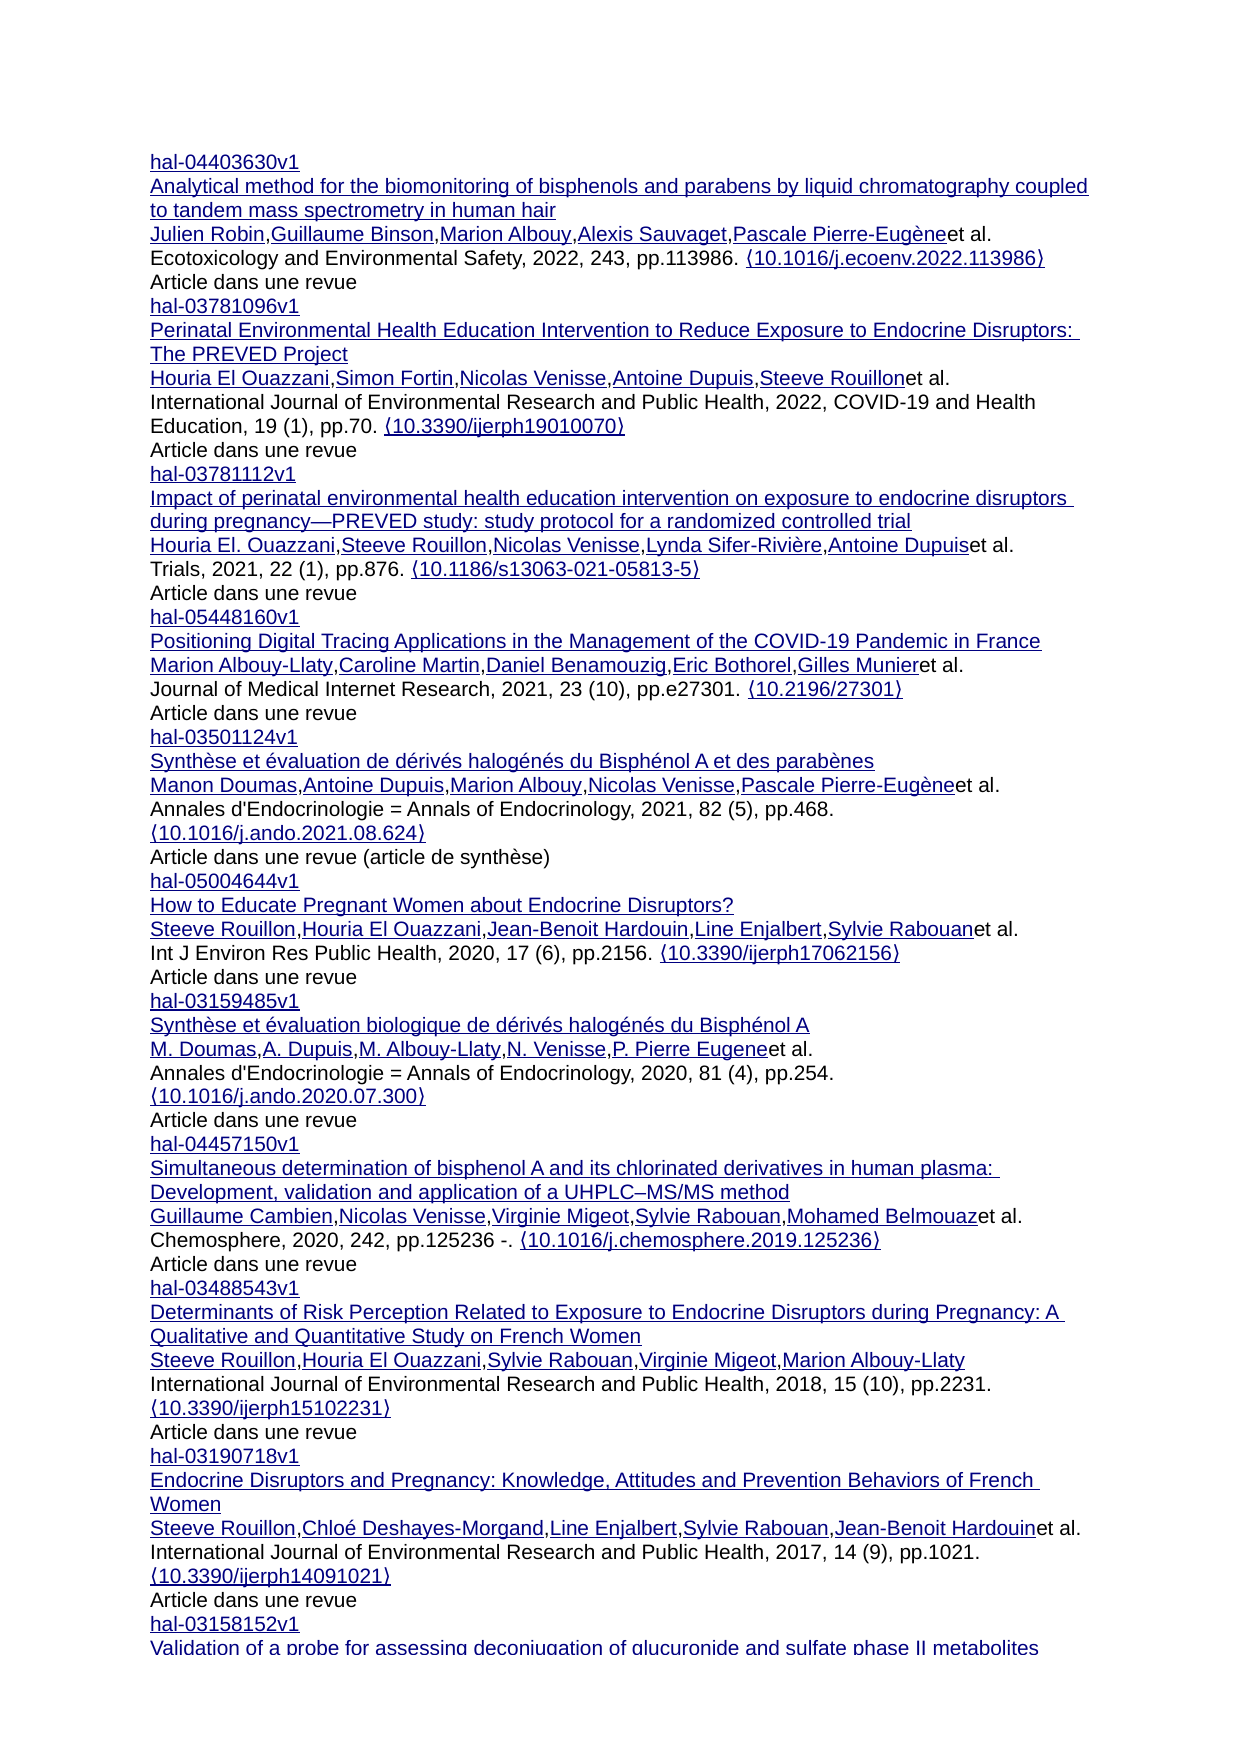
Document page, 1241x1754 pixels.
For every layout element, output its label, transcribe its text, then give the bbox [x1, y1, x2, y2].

table_cell Impact of perinatal environmental health education intervention on exposure to endocrine disruptors during pregnancy—PREVED study: study protocol for a randomized controlled trial Houria El. Ouazzani,Steeve Rouillon,Nicolas Venisse,Lynda Sifer-Rivière,Antoine Dupuiset al. Trials, 2021, 22 (1), pp.876. ⟨10.1186/s13063-021-05813-5⟩ Article dans une revue hal-05448160v1 [150, 485, 1090, 629]
table_cell Endocrine Disruptors and Pregnancy: Knowledge, Attitudes and Prevention Behaviors of French Women Steeve Rouillon,Chloé Deshayes-Morgand,Line Enjalbert,Sylvie Rabouan,Jean-Benoit Hardouinet al. International Journal of Environmental Research and Public Health, 2017, 14 (9), pp.1021. ⟨10.3390/ijerph14091021⟩ Article dans une revue hal-03158152v1 [150, 1468, 1090, 1635]
table_cell Determinants of Risk Perception Related to Exposure to Endocrine Disruptors during Pregnancy: A Qualitative and Quantitative Study on French Women Steeve Rouillon,Houria El Ouazzani,Sylvie Rabouan,Virginie Migeot,Marion Albouy-Llaty International Journal of Environmental Research and Public Health, 2018, 15 (10), pp.2231. ⟨10.3390/ijerph15102231⟩ Article dans une revue hal-03190718v1 [150, 1300, 1090, 1468]
table_cell Simultaneous determination of bisphenol A and its chlorinated derivatives in human plasma: Development, validation and application of a UHPLC–MS/MS method Guillaume Cambien,Nicolas Venisse,Virginie Migeot,Sylvie Rabouan,Mohamed Belmouazet al. Chemosphere, 2020, 242, pp.125236 -. ⟨10.1016/j.chemosphere.2019.125236⟩ Article dans une revue hal-03488543v1 [150, 1156, 1090, 1300]
table_cell hal-04403630v1 [150, 150, 1090, 174]
table_cell How to Educate Pregnant Women about Endocrine Disruptors? Steeve Rouillon,Houria El Ouazzani,Jean-Benoit Hardouin,Line Enjalbert,Sylvie Rabouanet al. Int J Environ Res Public Health, 2020, 17 (6), pp.2156. ⟨10.3390/ijerph17062156⟩ Article dans une revue hal-03159485v1 [150, 893, 1090, 1012]
table_cell Validation of a probe for assessing deconjugation of glucuronide and sulfate phase II metabolites [150, 1635, 1090, 1655]
table_cell Synthèse et évaluation biologique de dérivés halogénés du Bisphénol A M. Doumas,A. Dupuis,M. Albouy-Llaty,N. Venisse,P. Pierre Eugeneet al. Annales d'Endocrinologie = Annals of Endocrinology, 2020, 81 (4), pp.254. ⟨10.1016/j.ando.2020.07.300⟩ Article dans une revue hal-04457150v1 [150, 1013, 1090, 1156]
table_cell Positioning Digital Tracing Applications in the Management of the COVID-19 Pandemic in France Marion Albouy-Llaty,Caroline Martin,Daniel Benamouzig,Eric Bothorel,Gilles Munieret al. Journal of Medical Internet Research, 2021, 23 (10), pp.e27301. ⟨10.2196/27301⟩ Article dans une revue hal-03501124v1 [150, 629, 1090, 749]
table_cell Perinatal Environmental Health Education Intervention to Reduce Exposure to Endocrine Disruptors: The PREVED Project Houria El Ouazzani,Simon Fortin,Nicolas Venisse,Antoine Dupuis,Steeve Rouillonet al. International Journal of Environmental Research and Public Health, 2022, COVID-19 and Health Education, 19 (1), pp.70. ⟨10.3390/ijerph19010070⟩ Article dans une revue hal-03781112v1 [150, 318, 1090, 485]
table_cell Analytical method for the biomonitoring of bisphenols and parabens by liquid chromatography coupled to tandem mass spectrometry in human hair Julien Robin,Guillaume Binson,Marion Albouy,Alexis Sauvaget,Pascale Pierre-Eugèneet al. Ecotoxicology and Environmental Safety, 2022, 243, pp.113986. ⟨10.1016/j.ecoenv.2022.113986⟩ Article dans une revue hal-03781096v1 [150, 174, 1090, 318]
table_cell Synthèse et évaluation de dérivés halogénés du Bisphénol A et des parabènes Manon Doumas,Antoine Dupuis,Marion Albouy,Nicolas Venisse,Pascale Pierre-Eugèneet al. Annales d'Endocrinologie = Annals of Endocrinology, 2021, 82 (5), pp.468. ⟨10.1016/j.ando.2021.08.624⟩ Article dans une revue (article de synthèse) hal-05004644v1 [150, 749, 1090, 893]
